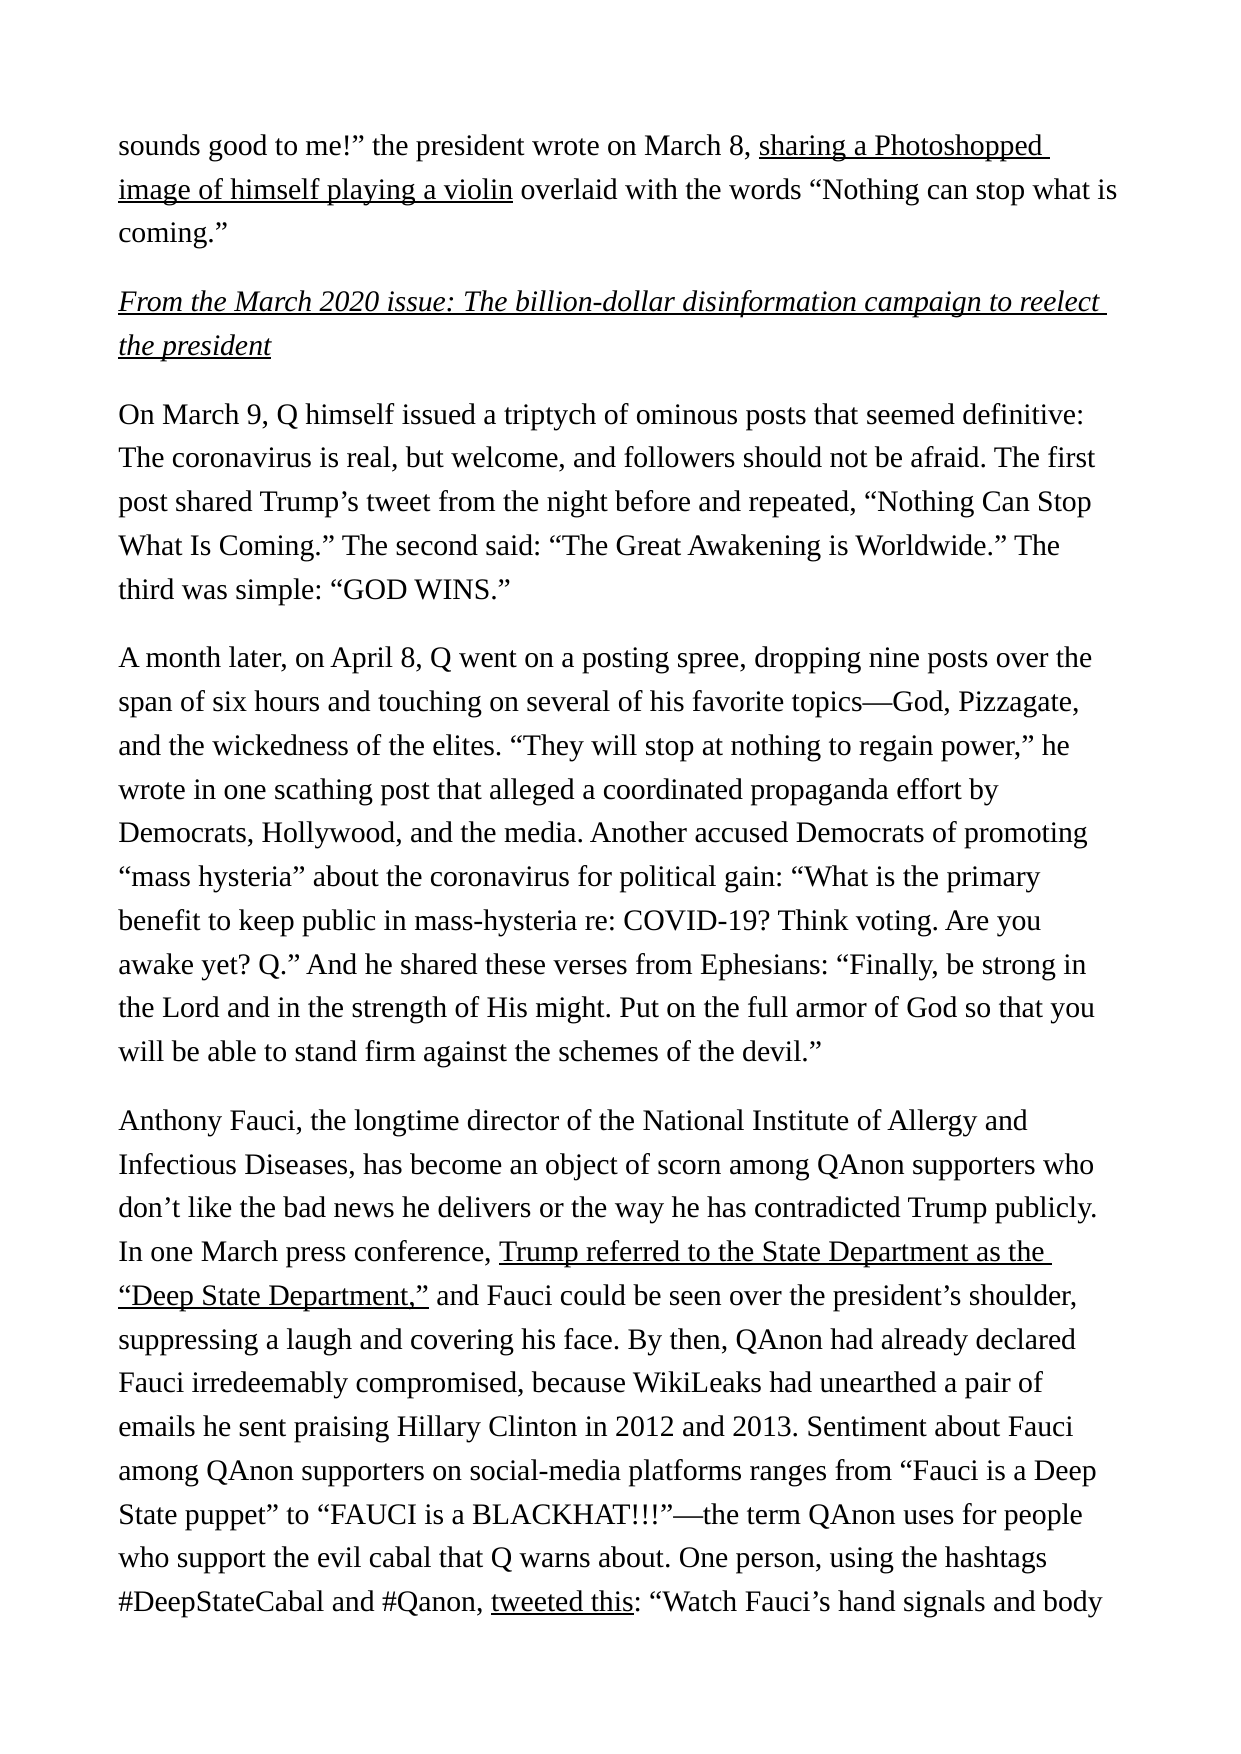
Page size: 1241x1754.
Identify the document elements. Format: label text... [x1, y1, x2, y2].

text On March 9, Q himself issued a triptych of ominous posts that seemed definitive: The coronavirus is real, but welcome, and followers should not be afraid. The first post shared Trump’s tweet from the night before and repeated, “Nothing Can Stop What Is Coming.” The second said: “The Great Awakening is Worldwide.” The third was simple: “GOD WINS.” [118, 387, 1122, 606]
text A month later, on April 8, Q went on a posting spree, dropping nine posts over the span of six hours and touching on several of his favorite topics—God, Pizzagate, and the wickedness of the elites. “They will stop at nothing to regain power,” he wrote in one scathing post that alleged a coordinated propaganda effort by Democrats, Hollywood, and the media. Another accused Democrats of promoting “mass hysteria” about the coronavirus for political gain: “What is the primary benefit to keep public in mass-hysteria re: COVID‑19? Think voting. Are you awake yet? Q.” And he shared these verses from Ephesians: “Finally, be strong in the Lord and in the strength of His might. Put on the full armor of God so that you will be able to stand firm against the schemes of the devil.” [118, 631, 1122, 1068]
text Anthony Fauci, the longtime director of the National Institute of Allergy and Infectious Diseases, has become an object of scorn among QAnon supporters who don’t like the bad news he delivers or the way he has contradicted Trump publicly. In one March press conference, Trump referred to the State Department as the “Deep State Department,” and Fauci could be seen over the president’s shoulder, suppressing a laugh and covering his face. By then, QAnon had already declared Fauci irredeemably compromised, because WikiLeaks had unearthed a pair of emails he sent praising Hillary Clinton in 2012 and 2013. Sentiment about Fauci among QAnon supporters on social-media platforms ranges from “Fauci is a Deep State puppet” to “FAUCI is a BLACKHAT!!!”—the term QAnon uses for people who support the evil cabal that Q warns about. One person, using the hashtags #DeepStateCabal and #Qanon, tweeted this: “Watch Fauci’s hand signals and body [118, 1093, 1122, 1618]
text sounds good to me!” the president wrote on March 8, sharing a Photoshopped image of himself playing a violin overlaid with the words “Nothing can stop what is coming.” [118, 118, 1122, 249]
text From the March 2020 issue: The billion-dollar disinformation campaign to reelect the president [118, 274, 1122, 362]
